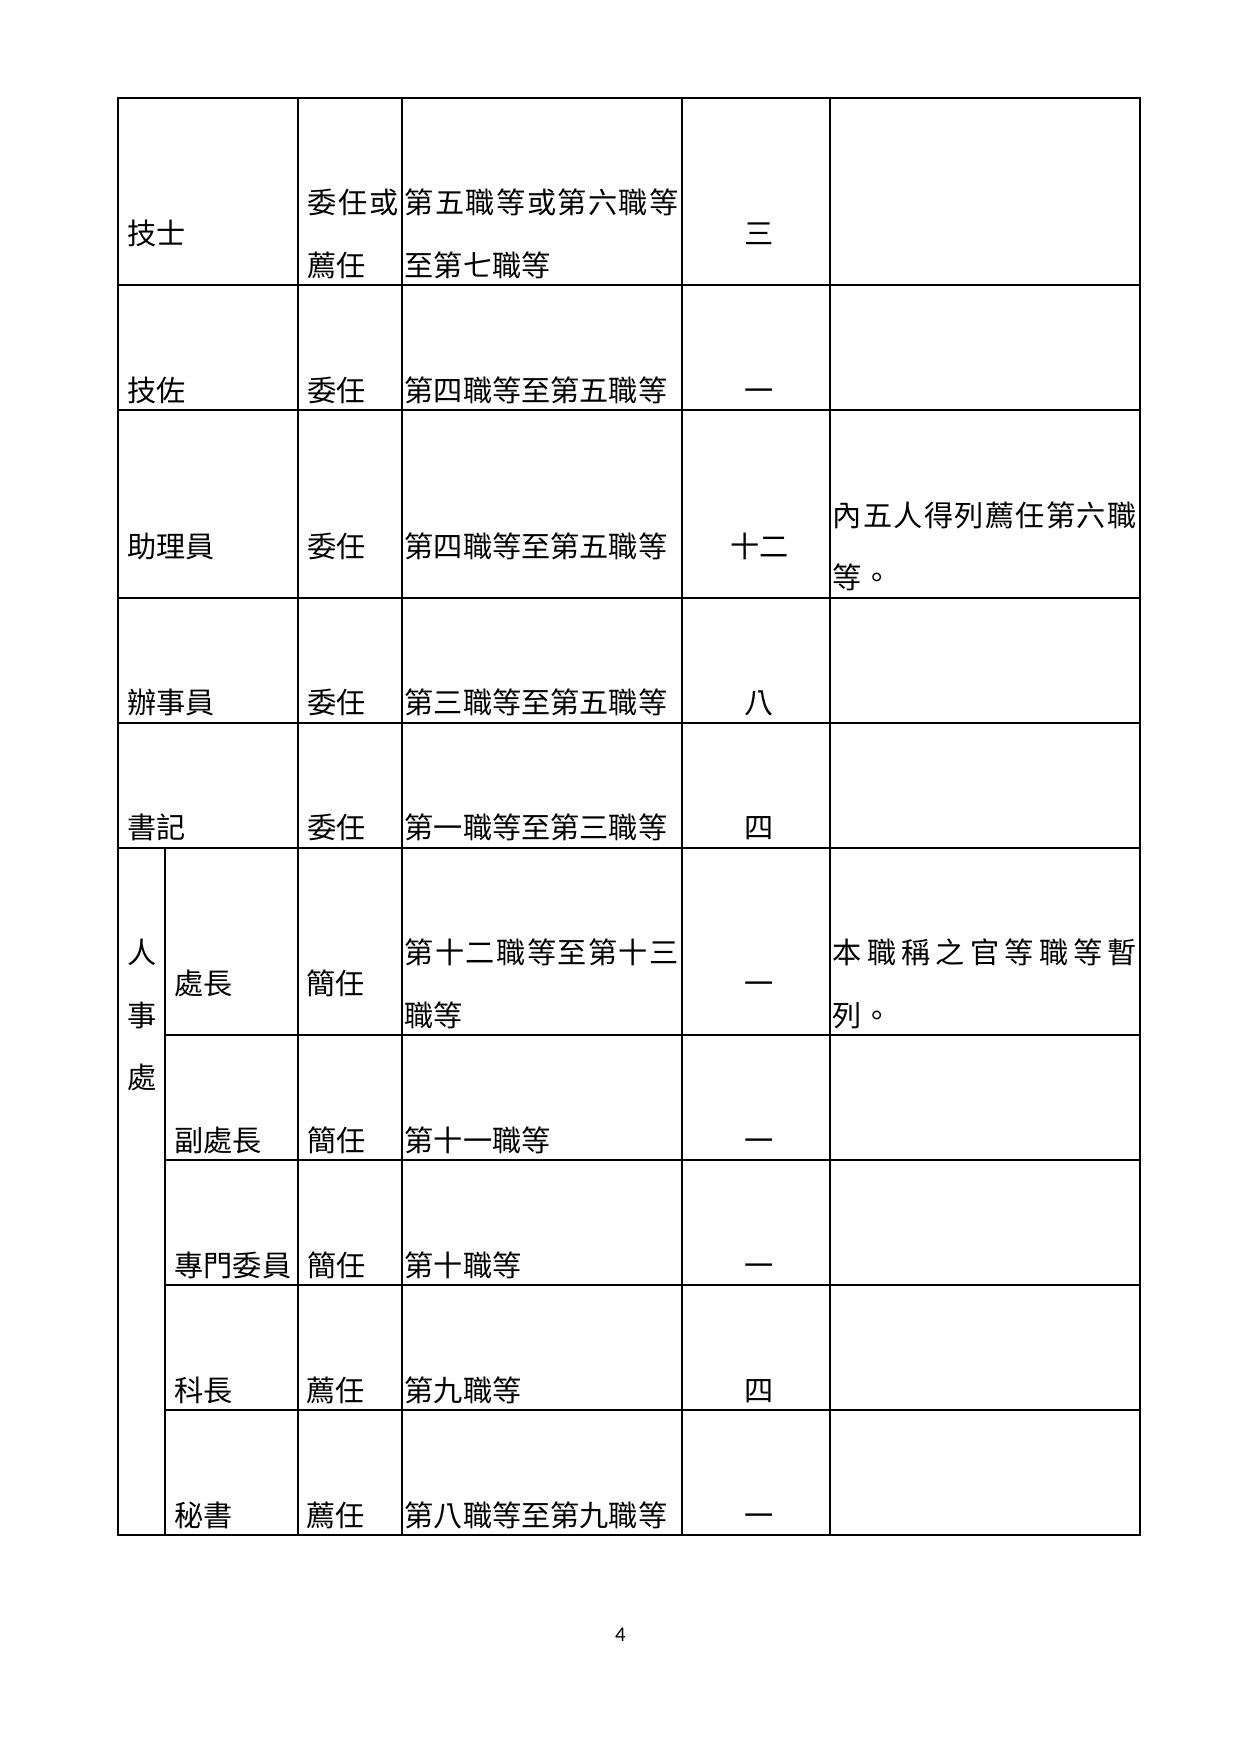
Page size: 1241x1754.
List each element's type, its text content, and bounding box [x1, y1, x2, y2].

table_cell 秘書 [166, 1411, 297, 1534]
table_cell [831, 599, 1139, 722]
table_cell 第十職等 [403, 1161, 681, 1284]
table_cell 科長 [166, 1286, 297, 1409]
table_cell 處長 [166, 849, 297, 1034]
table_cell [831, 1036, 1139, 1159]
table_cell 人事處 [119, 849, 164, 1534]
table_cell 第四職等至第五職等 [403, 286, 681, 409]
table_cell 第五職等或第六職等至第七職等 [403, 99, 681, 284]
table_cell 第一職等至第三職等 [403, 724, 681, 847]
table_cell [831, 1286, 1139, 1409]
table_cell [831, 1161, 1139, 1284]
table_cell 技佐 [119, 286, 297, 409]
table_cell 第十一職等 [403, 1036, 681, 1159]
table_cell 薦任 [299, 1411, 401, 1534]
table_cell 四 [683, 1286, 829, 1409]
table_cell 三 [683, 99, 829, 284]
table_cell 書記 [119, 724, 297, 847]
table_cell 第四職等至第五職等 [403, 411, 681, 597]
table_cell 委任 [299, 286, 401, 409]
table_cell 薦任 [299, 1286, 401, 1409]
table_cell 委任 [299, 724, 401, 847]
table_cell 專門委員 [166, 1161, 297, 1284]
table_cell 一 [683, 1036, 829, 1159]
table_cell 八 [683, 599, 829, 722]
table_cell 副處長 [166, 1036, 297, 1159]
table_cell 一 [683, 286, 829, 409]
table_cell 本職稱之官等職等暫列。 [831, 849, 1139, 1034]
table_cell 第十二職等至第十三職等 [403, 849, 681, 1034]
table_cell 簡任 [299, 849, 401, 1034]
table_cell 簡任 [299, 1161, 401, 1284]
table_cell 委任 [299, 411, 401, 597]
table_cell 第三職等至第五職等 [403, 599, 681, 722]
table_cell 第九職等 [403, 1286, 681, 1409]
table_cell 一 [683, 1411, 829, 1534]
table_cell 委任或薦任 [299, 99, 401, 284]
table_cell 簡任 [299, 1036, 401, 1159]
table_cell [831, 724, 1139, 847]
table_cell 一 [683, 849, 829, 1034]
table_cell 委任 [299, 599, 401, 722]
table_cell [831, 1411, 1139, 1534]
table_cell [831, 99, 1139, 284]
table_cell 辦事員 [119, 599, 297, 722]
table_cell [831, 286, 1139, 409]
table_cell 四 [683, 724, 829, 847]
table_cell 第八職等至第九職等 [403, 1411, 681, 1534]
table_cell 十二 [683, 411, 829, 597]
table_cell 助理員 [119, 411, 297, 597]
table_cell 內五人得列薦任第六職等。 [831, 411, 1139, 597]
table_cell 技士 [119, 99, 297, 284]
table_cell 一 [683, 1161, 829, 1284]
